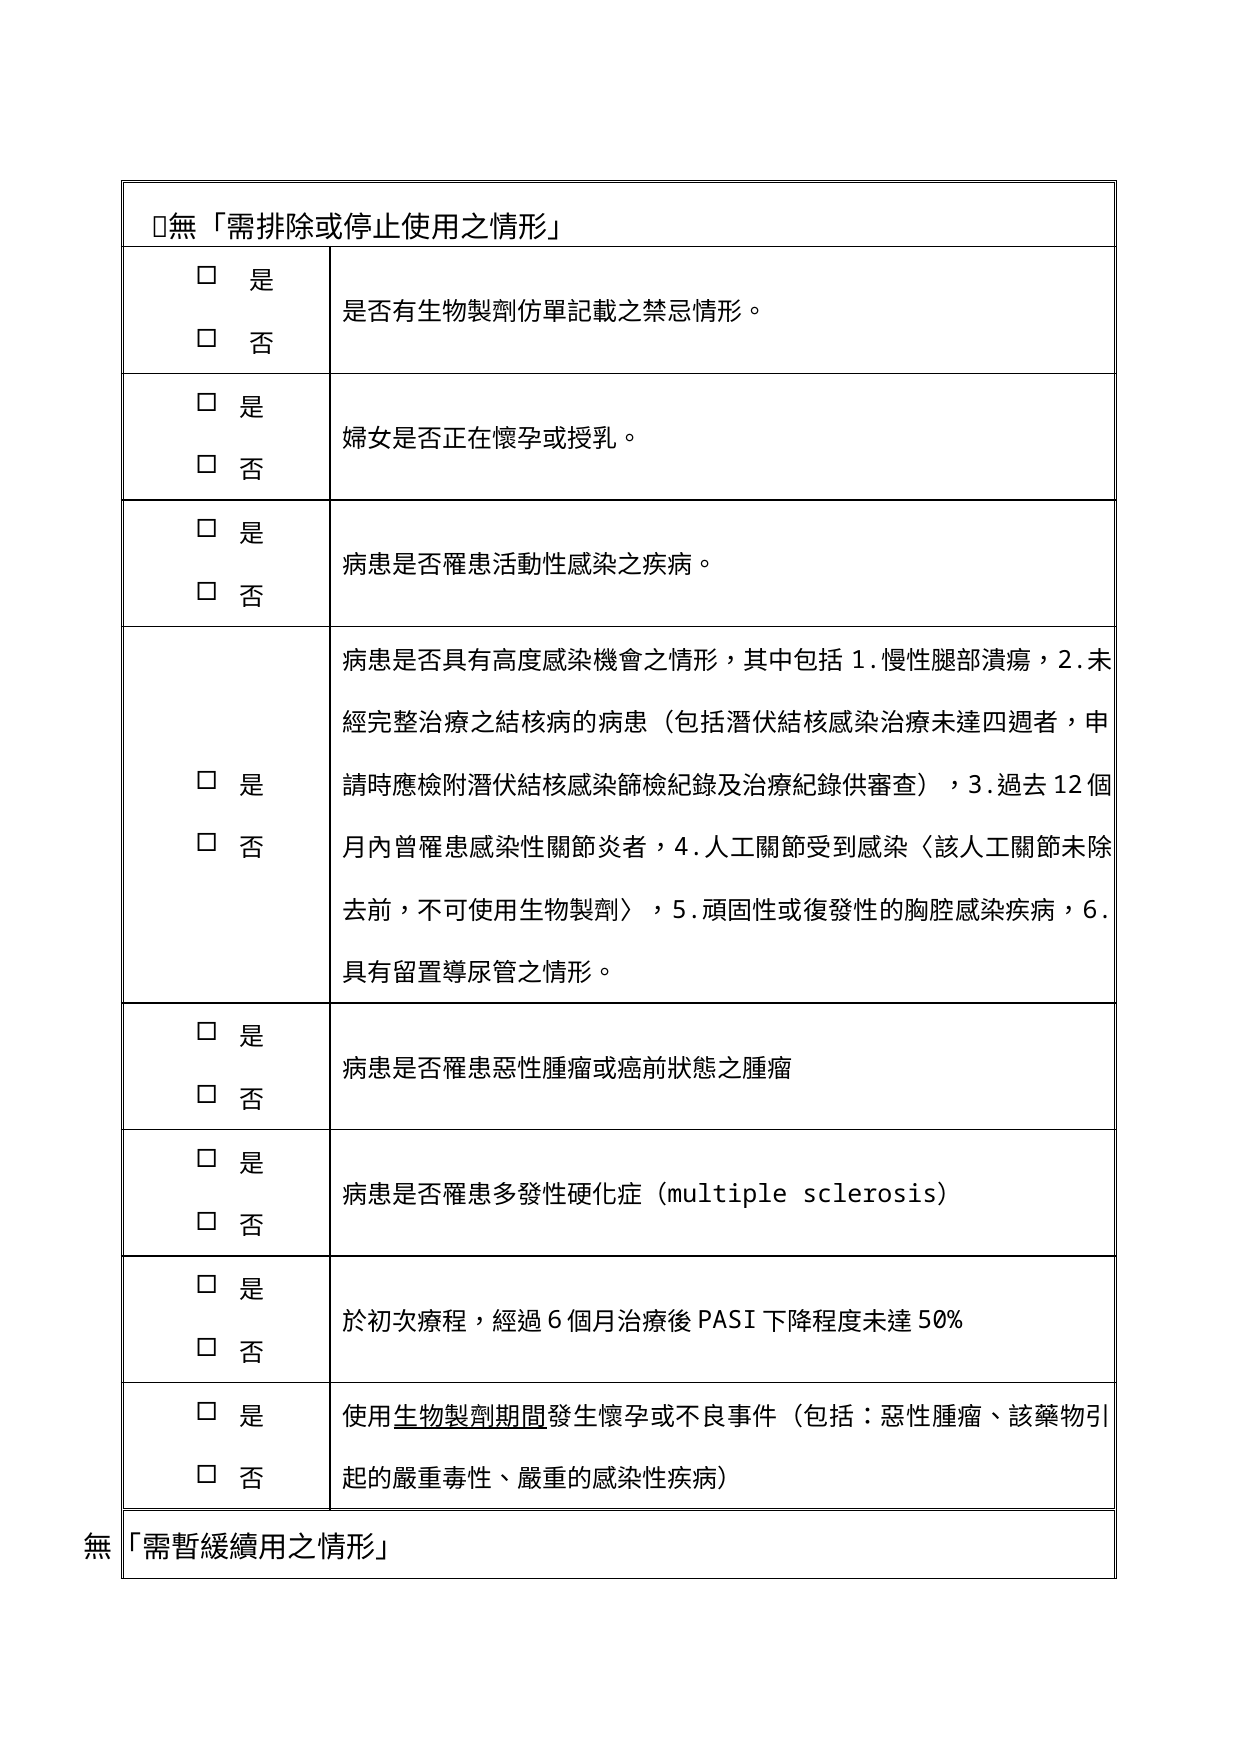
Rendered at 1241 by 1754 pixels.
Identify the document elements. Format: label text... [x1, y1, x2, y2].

table_cell [124, 1130, 192, 1255]
table_cell 是 否 [193, 374, 329, 499]
table_cell 使用生物製劑期間發生懷孕或不良事件（包括：惡性腫瘤、該藥物引起的嚴重毒性、嚴重的感染性疾病） [331, 1383, 1114, 1508]
table_cell 是 否 [193, 1257, 329, 1382]
table_cell 病患是否罹患活動性感染之疾病。 [331, 501, 1114, 626]
table_cell 是 否 [193, 627, 329, 1002]
table_cell 是否有生物製劑仿單記載之禁忌情形。 [331, 247, 1114, 372]
table_cell [124, 1383, 192, 1508]
table_cell [124, 374, 192, 499]
table_cell [124, 627, 192, 1002]
table_cell 婦女是否正在懷孕或授乳。 [331, 374, 1114, 499]
table_cell 是 否 [193, 1383, 329, 1508]
table_cell [124, 501, 192, 626]
table_cell [124, 1257, 192, 1382]
table_cell 病患是否具有高度感染機會之情形，其中包括1.慢性腿部潰瘍，2.未經完整治療之結核病的病患（包括潛伏結核感染治療未達四週者，申請時應檢附潛伏結核感染篩檢紀錄及治療紀錄供審查），3.過去12個月內曾罹患感染性關節炎者，4.人工關節受到感染〈該人工關節未除去前，不可使用生物製劑〉，5.頑固性或復發性的胸腔感染疾病，6.具有留置導尿管之情形。 [331, 627, 1114, 1002]
table_cell 是 否 [193, 247, 329, 372]
table_cell [124, 247, 192, 372]
table_cell 病患是否罹患多發性硬化症（multiple sclerosis） [331, 1130, 1114, 1255]
table_cell 是 否 [193, 1004, 329, 1129]
table_cell 於初次療程，經過6個月治療後PASI下降程度未達50% [331, 1257, 1114, 1382]
table_cell 是 否 [193, 1130, 329, 1255]
table_header 無「需排除或停止使用之情形」 [124, 183, 1114, 246]
table_cell 病患是否罹患惡性腫瘤或癌前狀態之腫瘤 [331, 1004, 1114, 1129]
table_cell 是 否 [193, 501, 329, 626]
table_cell 無「需暫緩續用之情形」 [124, 1511, 1114, 1577]
table_cell [124, 1004, 192, 1129]
